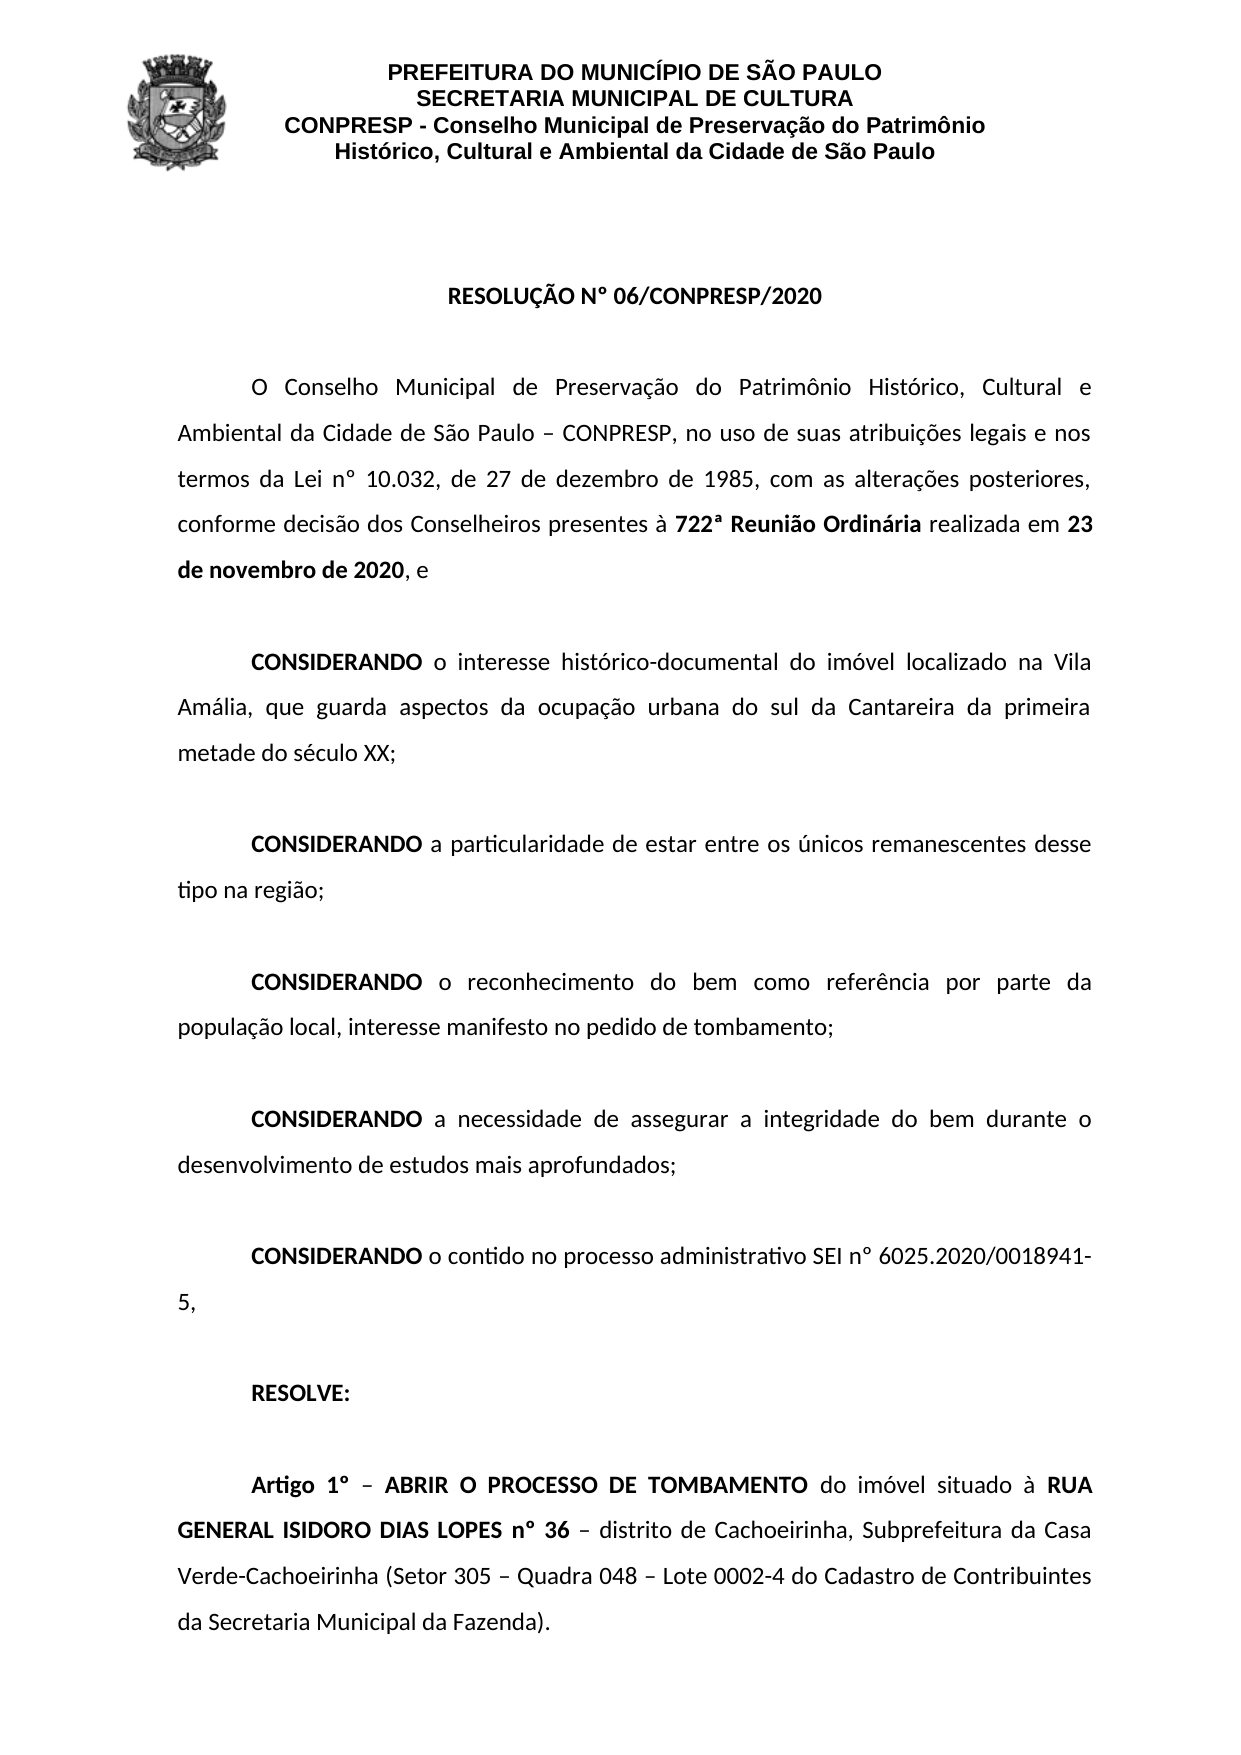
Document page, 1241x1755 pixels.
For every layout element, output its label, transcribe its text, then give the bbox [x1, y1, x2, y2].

text Considerando a necessidade de assegurar a integridade do bem durante o desenvolvimento de estudos mais aprofundados; [177, 1103, 1093, 1179]
text Considerando a particularidade de estar entre os únicos remanescentes desse tipo na região; [177, 829, 1093, 905]
text Considerando o reconhecimento do bem como referência por parte da população local, interesse manifesto no pedido de tombamento; [177, 966, 1093, 1042]
text Artigo 1º – Abrir o processo de tombamento do imóvel situado à rua General Isidoro Dias Lopes nº 36 – distrito de Cachoeirinha, Subprefeitura da Casa Verde-Cachoeirinha (Setor 305 – Quadra 048 – Lote 0002-4 do Cadastro de Contribuintes da Secretaria Municipal da Fazenda). [177, 1469, 1093, 1637]
text O Conselho Municipal de Preservação do Patrimônio Histórico, Cultural e Ambiental da Cidade de São Paulo – CONPRESP, no uso de suas atribuições legais e nos termos da Lei nº 10.032, de 27 de dezembro de 1985, com as alterações posteriores, conforme decisão dos Conselheiros presentes à 722ª Reunião Ordinária realizada em 23 de novembro de 2020, e [177, 371, 1093, 585]
text Considerando o contido no processo administrativo SEI nº 6025.2020/0018941-5, [177, 1240, 1093, 1316]
text Resolve: [177, 1377, 1093, 1408]
text RESOLUÇÃO Nº 06/CONPRESP/2020 [177, 280, 1093, 310]
text Considerando o interesse histórico-documental do imóvel localizado na Vila Amália, que guarda aspectos da ocupação urbana do sul da Cantareira da primeira metade do século XX; [177, 646, 1093, 768]
